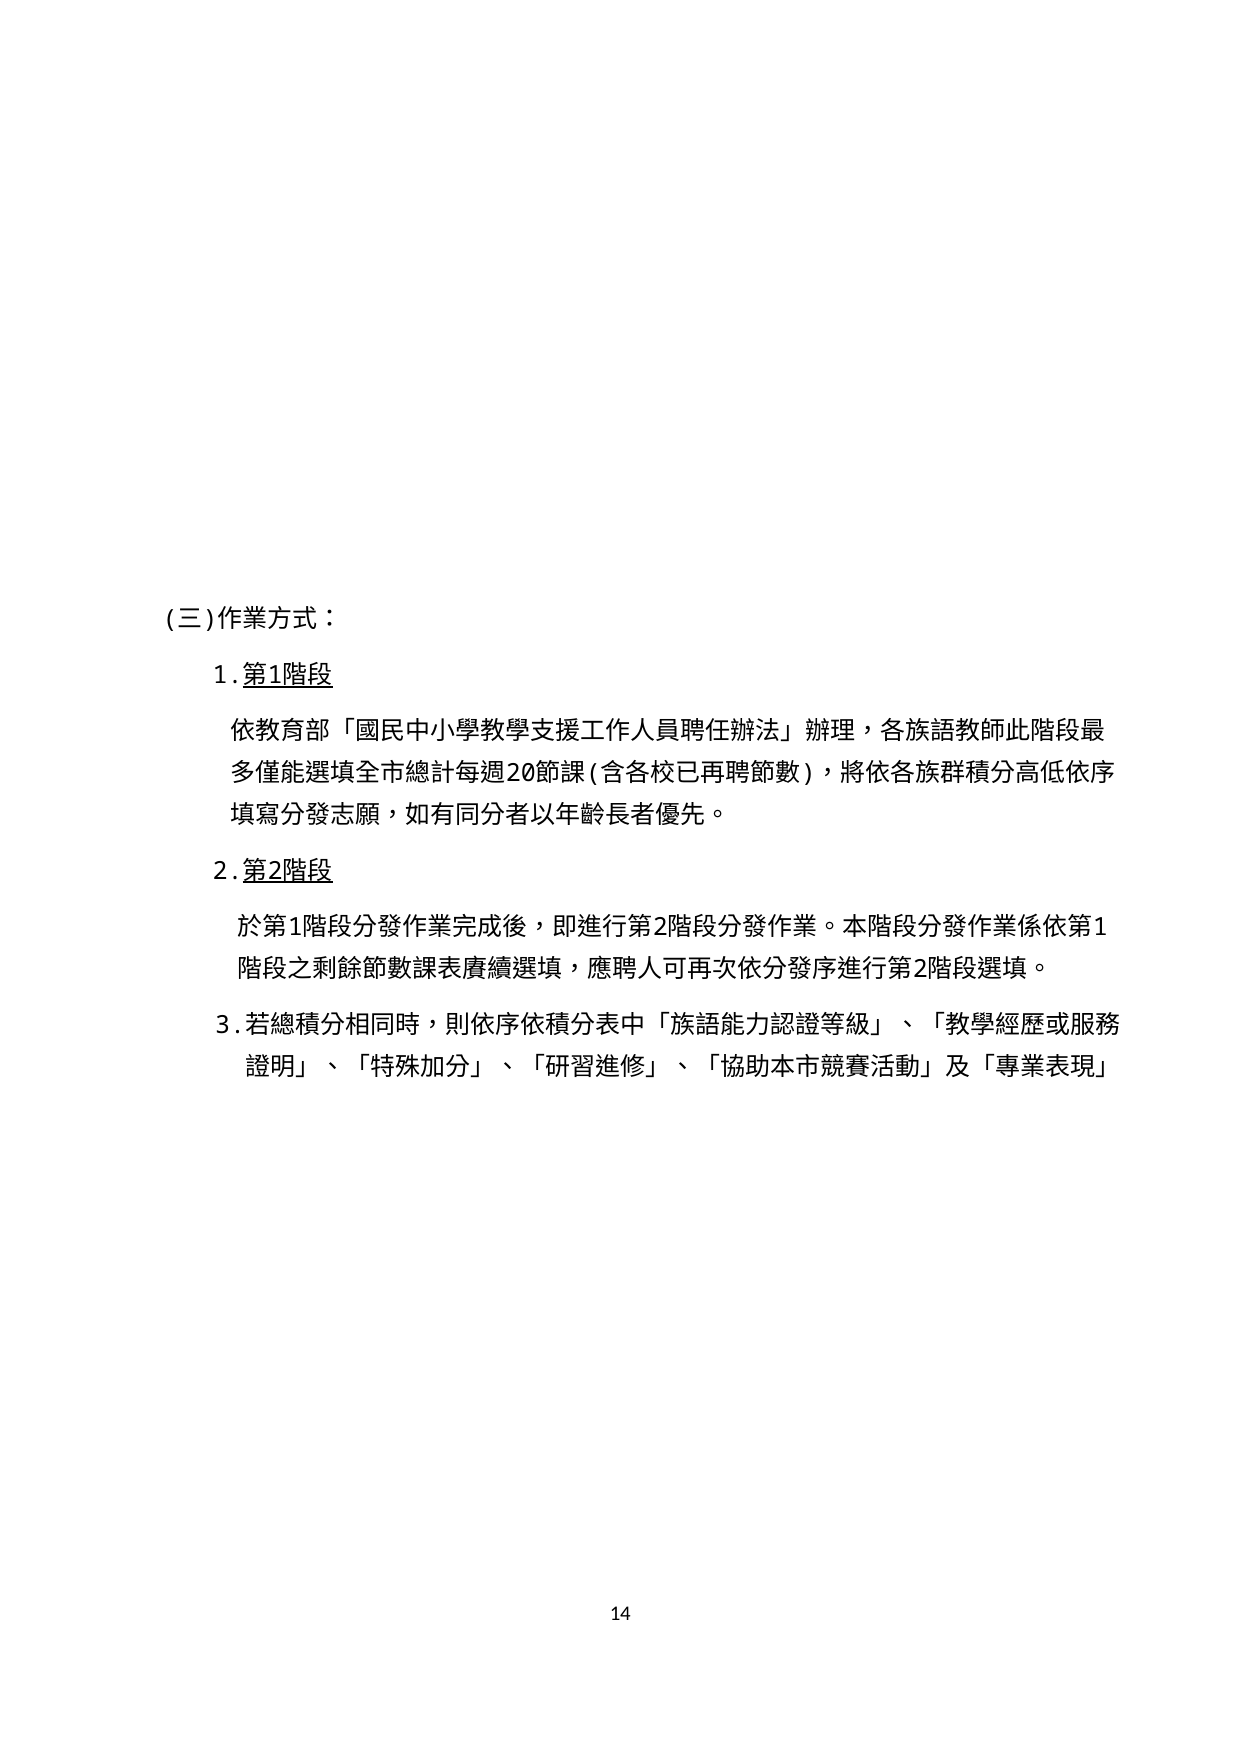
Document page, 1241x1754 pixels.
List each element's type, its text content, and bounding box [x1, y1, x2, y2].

text 依教育部「國民中小學教學支援工作人員聘任辦法」辦理，各族語教師此階段最多僅能選填全市總計每週20節課(含各校已再聘節數)，將依各族群積分高低依序填寫分發志願，如有同分者以年齡長者優先。 [231, 706, 1128, 831]
text 3.若總積分相同時，則依序依積分表中「族語能力認證等級」、「教學經歷或服務證明」、「特殊加分」、「研習進修」、「協助本市競賽活動」及「專業表現」 [215, 1000, 1128, 1083]
text 1.第1階段 [112, 650, 1128, 692]
text (三)作業方式： [112, 594, 1128, 636]
text 2.第2階段 [112, 846, 1128, 888]
text 於第1階段分發作業完成後，即進行第2階段分發作業。本階段分發作業係依第1階段之剩餘節數課表賡續選填，應聘人可再次依分發序進行第2階段選填。 [238, 902, 1128, 985]
